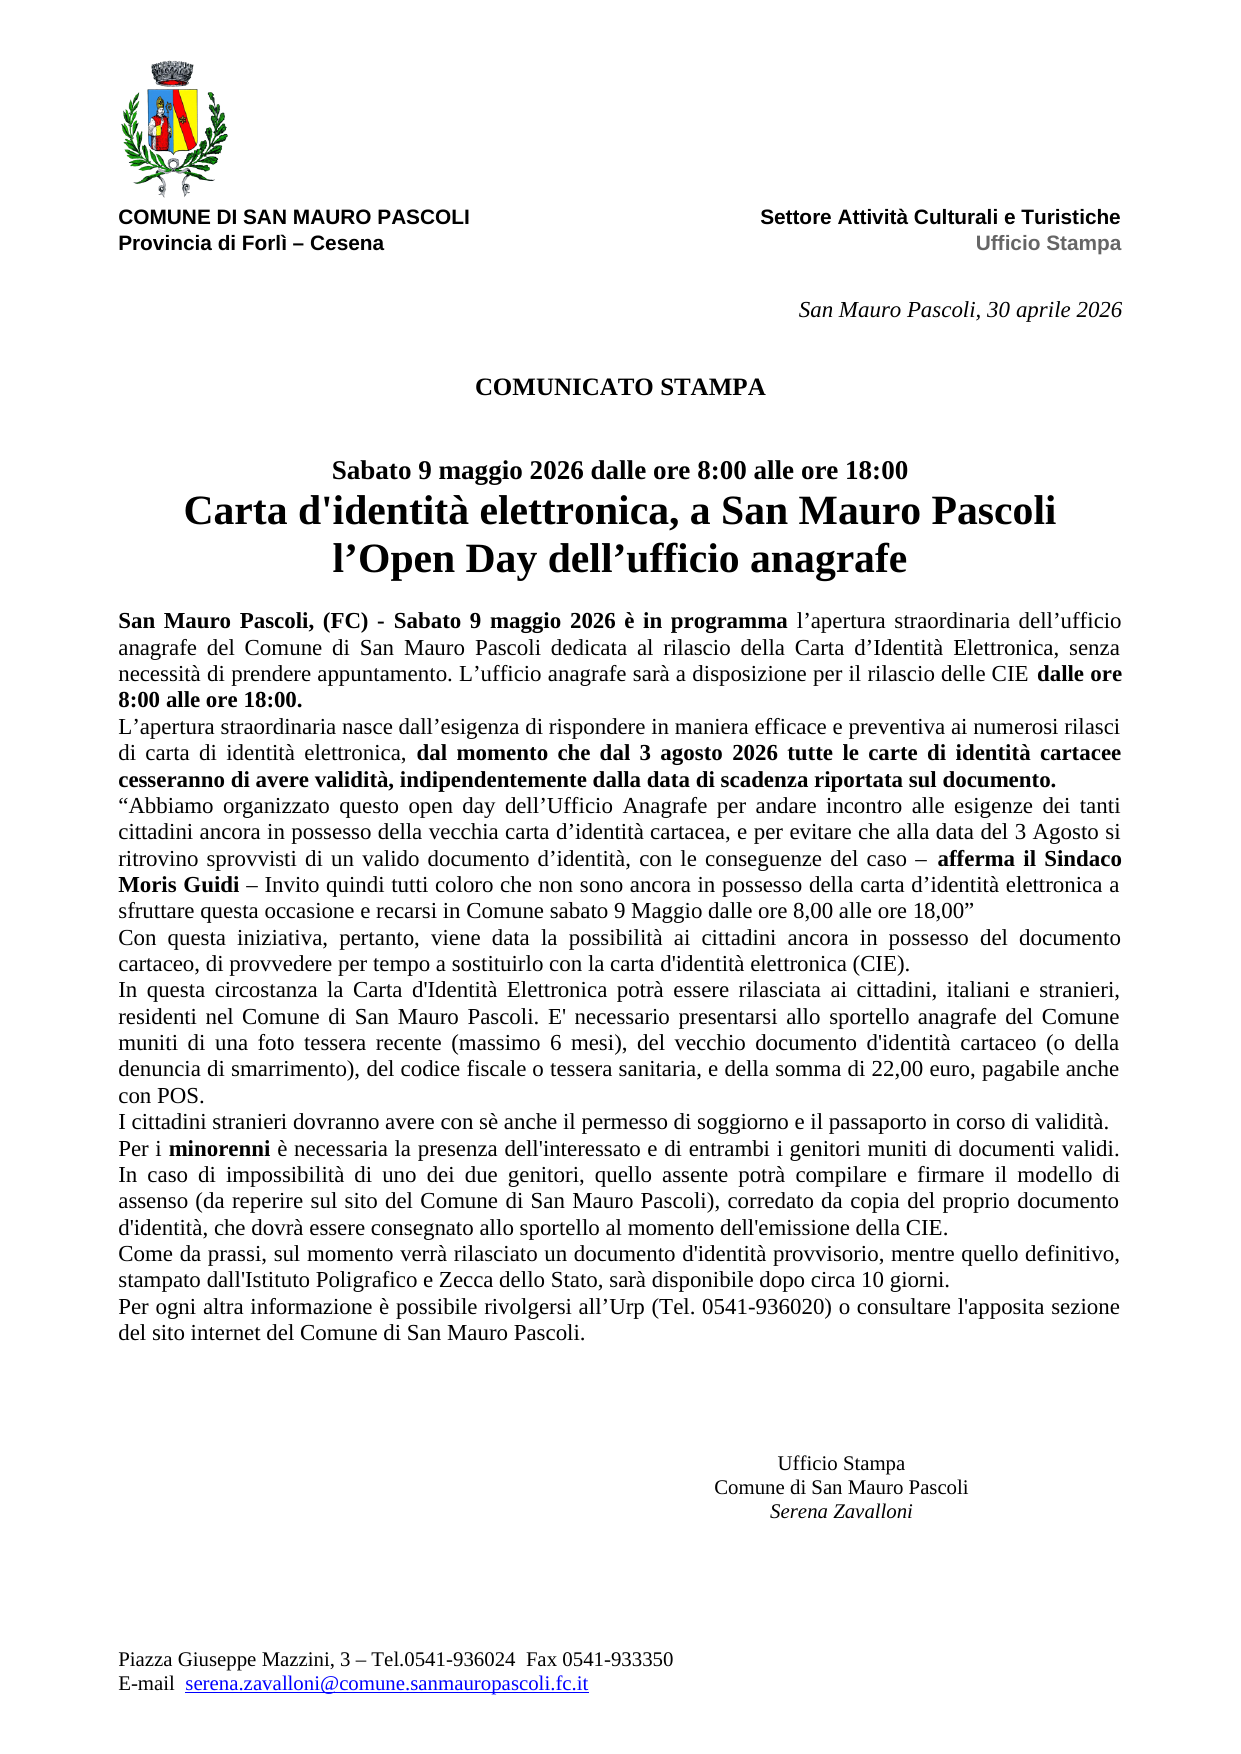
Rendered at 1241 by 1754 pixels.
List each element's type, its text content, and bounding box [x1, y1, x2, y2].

text Sabato 9 maggio 2026 dalle ore 8:00 alle ore 18:00 [118, 454, 1122, 485]
text San Mauro Pascoli, 30 aprile 2026 [118, 296, 1122, 323]
text Ufficio Stampa [118, 1451, 1122, 1475]
text Come da prassi, sul momento verrà rilasciato un documento d'identità provvisorio, mentre quello definitivo, stampato dall'Istituto Poligrafico e Zecca dello Stato, sarà disponibile dopo circa 10 giorni. [118, 1240, 1122, 1293]
text L’apertura straordinaria nasce dall’esigenza di rispondere in maniera efficace e preventiva ai numerosi rilasci di carta di identità elettronica, dal momento che dal 3 agosto 2026 tutte le carte di identità cartacee cesseranno di avere validità, indipendentemente dalla data di scadenza riportata sul documento. [118, 713, 1122, 792]
text Con questa iniziativa, pertanto, viene data la possibilità ai cittadini ancora in possesso del documento cartaceo, di provvedere per tempo a sostituirlo con la carta d'identità elettronica (CIE). [118, 924, 1122, 976]
text “Abbiamo organizzato questo open day dell’Ufficio Anagrafe per andare incontro alle esigenze dei tanti cittadini ancora in possesso della vecchia carta d’identità cartacea, e per evitare che alla data del 3 Agosto si ritrovino sprovvisti di un valido documento d’identità, con le conseguenze del caso – afferma il Sindaco Moris Guidi – Invito quindi tutti coloro che non sono ancora in possesso della carta d’identità elettronica a sfruttare questa occasione e recarsi in Comune sabato 9 Maggio dalle ore 8,00 alle ore 18,00” [118, 792, 1122, 924]
text I cittadini stranieri dovranno avere con sè anche il permesso di soggiorno e il passaporto in corso di validità. [118, 1108, 1122, 1134]
text Comune di San Mauro Pascoli [118, 1475, 1122, 1499]
text In questa circostanza la Carta d'Identità Elettronica potrà essere rilasciata ai cittadini, italiani e stranieri, residenti nel Comune di San Mauro Pascoli. E' necessario presentarsi allo sportello anagrafe del Comune muniti di una foto tessera recente (massimo 6 mesi), del vecchio documento d'identità cartaceo (o della denuncia di smarrimento), del codice fiscale o tessera sanitaria, e della somma di 22,00 euro, pagabile anche con POS. [118, 976, 1122, 1108]
text Per ogni altra informazione è possibile rivolgersi all’Urp (Tel. 0541-936020) o consultare l'apposita sezione del sito internet del Comune di San Mauro Pascoli. [118, 1293, 1122, 1345]
picture [118, 59, 229, 199]
subtitle COMUNICATO STAMPA [118, 372, 1122, 400]
text Serena Zavalloni [118, 1499, 1122, 1523]
text San Mauro Pascoli, (FC) - Sabato 9 maggio 2026 è in programma l’apertura straordinaria dell’ufficio anagrafe del Comune di San Mauro Pascoli dedicata al rilascio della Carta d’Identità Elettronica, senza necessità di prendere appuntamento. L’ufficio anagrafe sarà a disposizione per il rilascio delle CIE dalle ore 8:00 alle ore 18:00. [118, 607, 1122, 713]
text Carta d'identità elettronica, a San Mauro Pascoli l’Open Day dell’ufficio anagrafe [118, 485, 1122, 581]
text Per i minorenni è necessaria la presenza dell'interessato e di entrambi i genitori muniti di documenti validi. In caso di impossibilità di uno dei due genitori, quello assente potrà compilare e firmare il modello di assenso (da reperire sul sito del Comune di San Mauro Pascoli), corredato da copia del proprio documento d'identità, che dovrà essere consegnato allo sportello al momento dell'emissione della CIE. [118, 1134, 1122, 1240]
